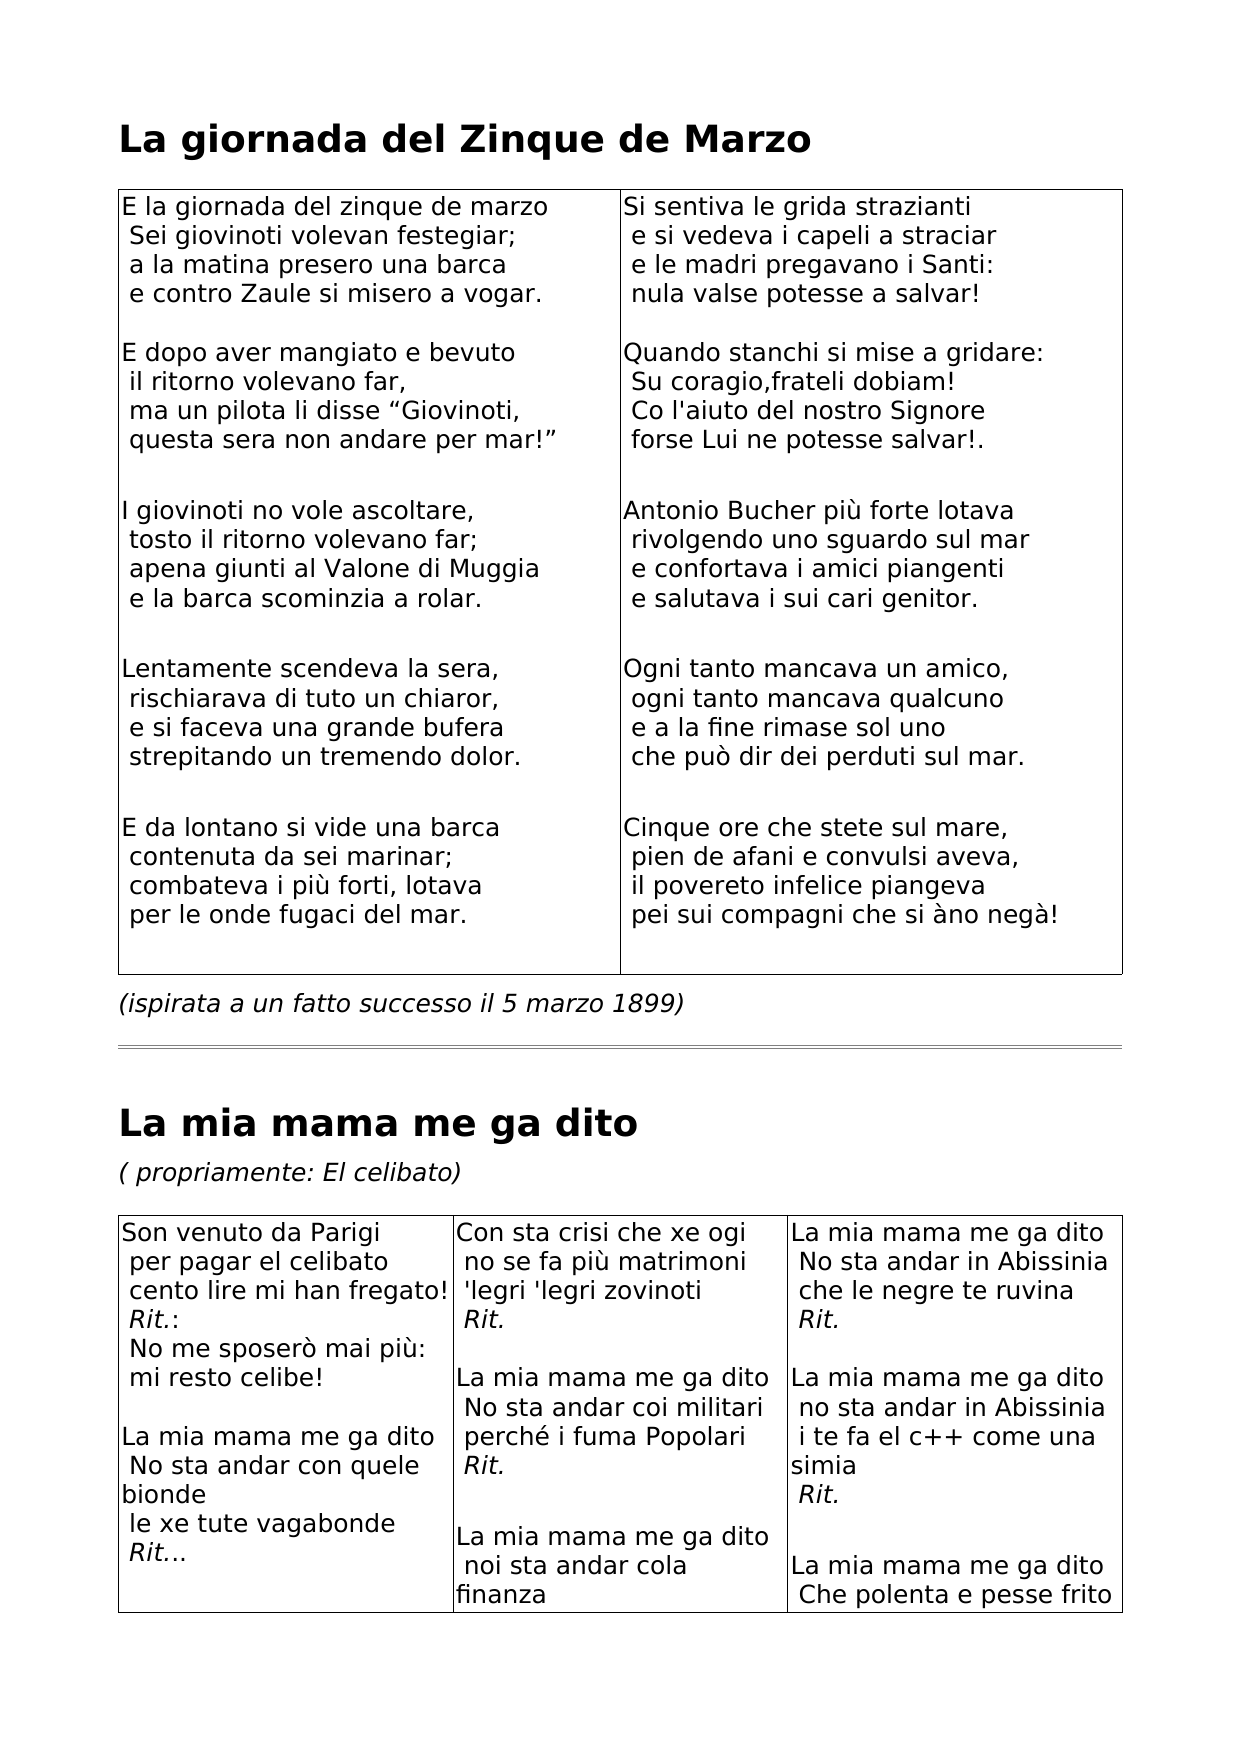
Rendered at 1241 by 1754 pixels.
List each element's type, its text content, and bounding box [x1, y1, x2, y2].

table_header E la giornada del zinque de marzo Sei giovinoti volevan festegiar; a la matina presero una barca e contro Zaule si misero a vogar. E dopo aver mangiato e bevuto il ritorno volevano far, ma un pilota li disse “Giovinoti, questa sera non andare per mar!” I giovinoti no vole ascoltare, tosto il ritorno volevano far; apena giunti al Valone di Muggia e la barca scominzia a rolar. Lentamente scendeva la sera, rischiarava di tuto un chiaror, e si faceva una grande bufera strepitando un tremendo dolor. E da lontano si vide una barca contenuta da sei marinar; combateva i più forti, lotava per le onde fugaci del mar. [119, 190, 620, 974]
table_header Con sta crisi che xe ogi no se fa più matrimoni 'legri 'legri zovinoti Rit. La mia mama me ga dito No sta andar coi militari perché i fuma Popolari Rit. La mia mama me ga dito noi sta andar cola finanza [454, 1216, 787, 1612]
table_header Si sentiva le grida strazianti e si vedeva i capeli a straciar e le madri pregavano i Santi: nula valse potesse a salvar! Quando stanchi si mise a gridare: Su coragio,frateli dobiam! Co l'aiuto del nostro Signore forse Lui ne potesse salvar!. Antonio Bucher più forte lotava rivolgendo uno sguardo sul mar e confortava i amici piangenti e salutava i sui cari genitor. Ogni tanto mancava un amico, ogni tanto mancava qualcuno e a la fine rimase sol uno che può dir dei perduti sul mar. Cinque ore che stete sul mare, pien de afani e convulsi aveva, il povereto infelice piangeva pei sui compagni che si àno negà! [621, 190, 1122, 974]
text ( propriamente: El celibato) [118, 1158, 1122, 1187]
table_header La mia mama me ga dito No sta andar in Abissinia che le negre te ruvina Rit. La mia mama me ga dito no sta andar in Abissinia i te fa el c++ come una simia Rit. La mia mama me ga dito Che polenta e pesse frito [788, 1216, 1122, 1612]
subtitle La mia mama me ga dito [118, 1102, 1122, 1146]
text (ispirata a un fatto successo il 5 marzo 1899) [118, 989, 1122, 1018]
subtitle La giornada del Zinque de Marzo [118, 118, 1122, 162]
table_header Son venuto da Parigi per pagar el celibato cento lire mi han fregato! Rit.: No me sposerò mai più: mi resto celibe! La mia mama me ga dito No sta andar con quele bionde le xe tute vagabonde Rit... [119, 1216, 453, 1612]
